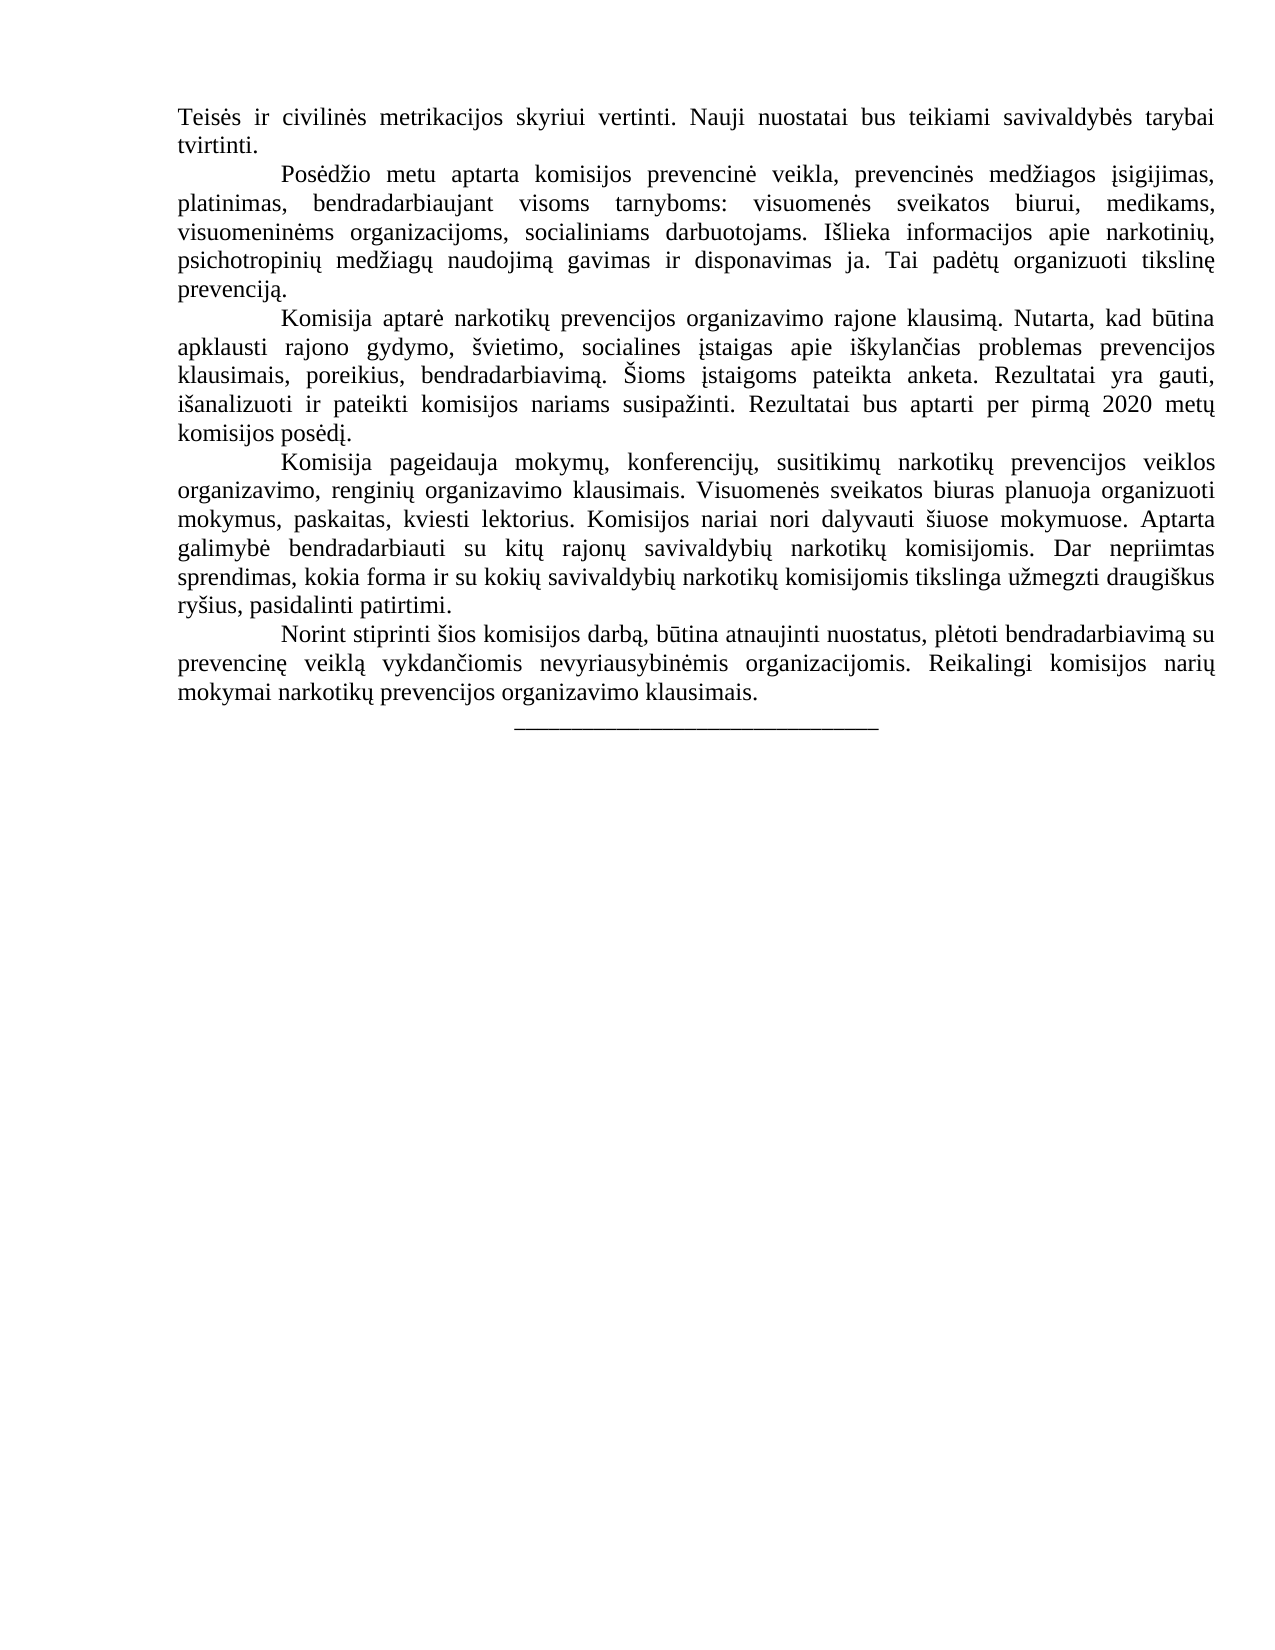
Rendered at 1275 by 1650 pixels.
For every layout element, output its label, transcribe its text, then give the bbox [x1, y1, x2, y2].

text ________________________________ [177, 706, 1216, 733]
text Posėdžio metu aptarta komisijos prevencinė veikla, prevencinės medžiagos įsigijimas, platinimas, bendradarbiaujant visoms tarnyboms: visuomenės sveikatos biurui, medikams, visuomeninėms organizacijoms, socialiniams darbuotojams. Išlieka informacijos apie narkotinių, psichotropinių medžiagų naudojimą gavimas ir disponavimas ja. Tai padėtų organizuoti tikslinę prevenciją. [177, 159, 1216, 303]
text Komisija pageidauja mokymų, konferencijų, susitikimų narkotikų prevencijos veiklos organizavimo, renginių organizavimo klausimais. Visuomenės sveikatos biuras planuoja organizuoti mokymus, paskaitas, kviesti lektorius. Komisijos nariai nori dalyvauti šiuose mokymuose. Aptarta galimybė bendradarbiauti su kitų rajonų savivaldybių narkotikų komisijomis. Dar nepriimtas sprendimas, kokia forma ir su kokių savivaldybių narkotikų komisijomis tikslinga užmegzti draugiškus ryšius, pasidalinti patirtimi. [177, 447, 1216, 619]
text Komisija aptarė narkotikų prevencijos organizavimo rajone klausimą. Nutarta, kad būtina apklausti rajono gydymo, švietimo, socialines įstaigas apie iškylančias problemas prevencijos klausimais, poreikius, bendradarbiavimą. Šioms įstaigoms pateikta anketa. Rezultatai yra gauti, išanalizuoti ir pateikti komisijos nariams susipažinti. Rezultatai bus aptarti per pirmą 2020 metų komisijos posėdį. [177, 303, 1216, 447]
text Norint stiprinti šios komisijos darbą, būtina atnaujinti nuostatus, plėtoti bendradarbiavimą su prevencinę veiklą vykdančiomis nevyriausybinėmis organizacijomis. Reikalingi komisijos narių mokymai narkotikų prevencijos organizavimo klausimais. [177, 619, 1216, 706]
text Teisės ir civilinės metrikacijos skyriui vertinti. Nauji nuostatai bus teikiami savivaldybės tarybai tvirtinti. [177, 102, 1216, 159]
